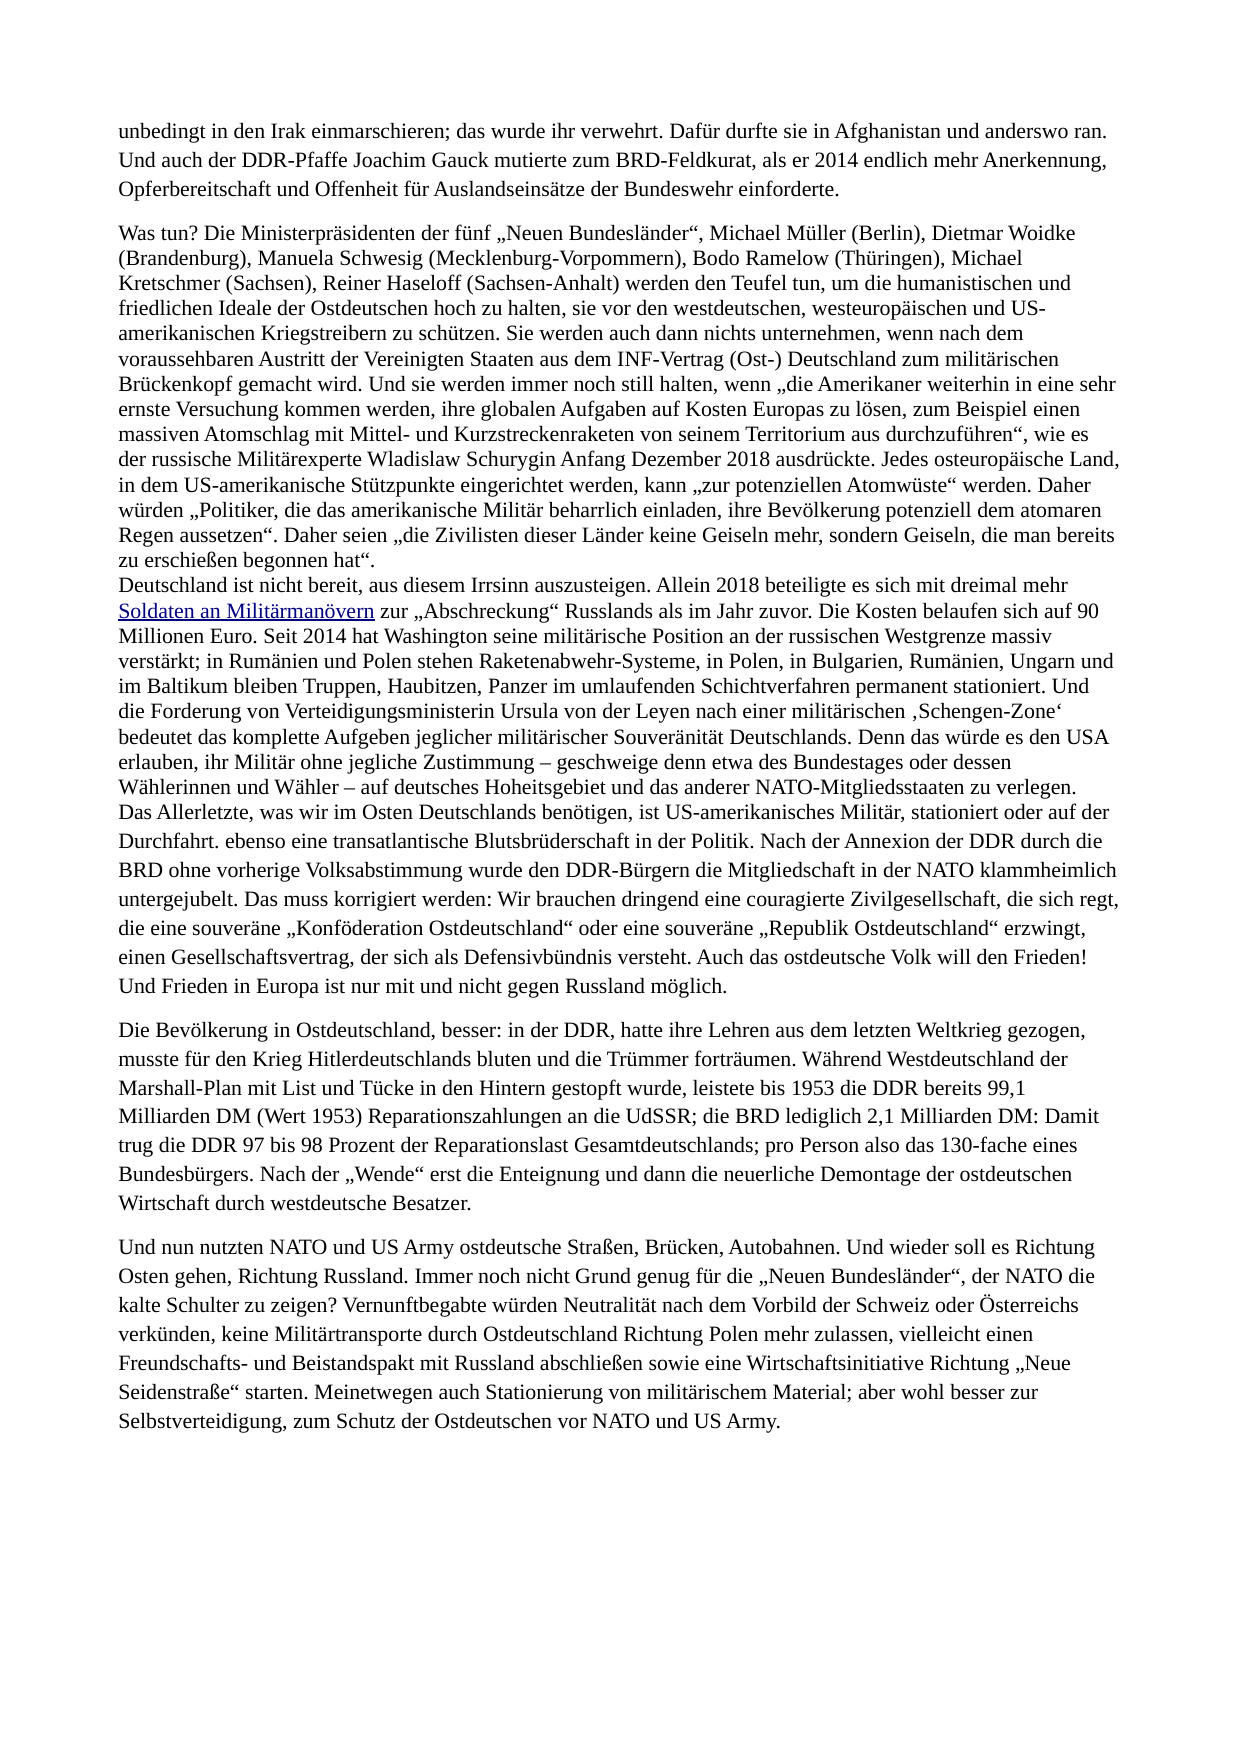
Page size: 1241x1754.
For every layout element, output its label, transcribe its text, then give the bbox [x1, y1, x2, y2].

text Die Bevölkerung in Ostdeutschland, besser: in der DDR, hatte ihre Lehren aus dem letzten Weltkrieg gezogen, musste für den Krieg Hitlerdeutschlands bluten und die Trümmer forträumen. Während Westdeutschland der Marshall-Plan mit List und Tücke in den Hintern gestopft wurde, leistete bis 1953 die DDR bereits 99,1 Milliarden DM (Wert 1953) Reparationszahlungen an die UdSSR; die BRD lediglich 2,1 Milliarden DM: Damit trug die DDR 97 bis 98 Prozent der Reparationslast Gesamtdeutschlands; pro Person also das 130-fache eines Bundesbürgers. Nach der „Wende“ erst die Enteignung und dann die neuerliche Demontage der ostdeutschen Wirtschaft durch westdeutsche Besatzer. [118, 1017, 1122, 1216]
text Das Allerletzte, was wir im Osten Deutschlands benötigen, ist US-amerikanisches Militär, stationiert oder auf der Durchfahrt. ebenso eine transatlantische Blutsbrüderschaft in der Politik. Nach der Annexion der DDR durch die BRD ohne vorherige Volksabstimmung wurde den DDR-Bürgern die Mitgliedschaft in der NATO klammheimlich untergejubelt. Das muss korrigiert werden: Wir brauchen dringend eine couragierte Zivilgesellschaft, die sich regt, die eine souveräne „Konföderation Ostdeutschland“ oder eine souveräne „Republik Ostdeutschland“ erzwingt, einen Gesellschaftsvertrag, der sich als Defensivbündnis versteht. Auch das ostdeutsche Volk will den Frieden! Und Frieden in Europa ist nur mit und nicht gegen Russland möglich. [118, 799, 1122, 998]
text Was tun? Die Ministerpräsidenten der fünf „Neuen Bundesländer“, Michael Müller (Berlin), Dietmar Woidke (Brandenburg), Manuela Schwesig (Mecklenburg-Vorpommern), Bodo Ramelow (Thüringen), Michael Kretschmer (Sachsen), Reiner Haseloff (Sachsen-Anhalt) werden den Teufel tun, um die humanistischen und friedlichen Ideale der Ostdeutschen hoch zu halten, sie vor den westdeutschen, westeuropäischen und US-amerikanischen Kriegstreibern zu schützen. Sie werden auch dann nichts unternehmen, wenn nach dem voraussehbaren Austritt der Vereinigten Staaten aus dem INF-Vertrag (Ost-) Deutschland zum militärischen Brückenkopf gemacht wird. Und sie werden immer noch still halten, wenn „die Amerikaner weiterhin in eine sehr ernste Versuchung kommen werden, ihre globalen Aufgaben auf Kosten Europas zu lösen, zum Beispiel einen massiven Atomschlag mit Mittel- und Kurzstreckenraketen von seinem Territorium aus durchzuführen“, wie es der russische Militärexperte Wladislaw Schurygin Anfang Dezember 2018 ausdrückte. Jedes osteuropäische Land, in dem US-amerikanische Stützpunkte eingerichtet werden, kann „zur potenziellen Atomwüste“ werden. Daher würden „Politiker, die das amerikanische Militär beharrlich einladen, ihre Bevölkerung potenziell dem atomaren Regen aussetzen“. Daher seien „die Zivilisten dieser Länder keine Geiseln mehr, sondern Geiseln, die man bereits zu erschießen begonnen hat“. [118, 219, 1122, 572]
text Deutschland ist nicht bereit, aus diesem Irrsinn auszusteigen. Allein 2018 beteiligte es sich mit dreimal mehr Soldaten an Militärmanövern zur „Abschreckung“ Russlands als im Jahr zuvor. Die Kosten belaufen sich auf 90 Millionen Euro. Seit 2014 hat Washington seine militärische Position an der russischen Westgrenze massiv verstärkt; in Rumänien und Polen stehen Raketenabwehr-Systeme, in Polen, in Bulgarien, Rumänien, Ungarn und im Baltikum bleiben Truppen, Haubitzen, Panzer im umlaufenden Schichtverfahren permanent stationiert. Und die Forderung von Verteidigungsministerin Ursula von der Leyen nach einer militärischen ‚Schengen-Zone‘ bedeutet das komplette Aufgeben jeglicher militärischer Souveränität Deutschlands. Denn das würde es den USA erlauben, ihr Militär ohne jegliche Zustimmung – geschweige denn etwa des Bundestages oder dessen Wählerinnen und Wähler – auf deutsches Hoheitsgebiet und das anderer NATO-Mitgliedsstaaten zu verlegen. [118, 572, 1122, 799]
text Und nun nutzten NATO und US Army ostdeutsche Straßen, Brücken, Autobahnen. Und wieder soll es Richtung Osten gehen, Richtung Russland. Immer noch nicht Grund genug für die „Neuen Bundesländer“, der NATO die kalte Schulter zu zeigen? Vernunftbegabte würden Neutralität nach dem Vorbild der Schweiz oder Österreichs verkünden, keine Militärtransporte durch Ostdeutschland Richtung Polen mehr zulassen, vielleicht einen Freundschafts- und Beistandspakt mit Russland abschließen sowie eine Wirtschaftsinitiative Richtung „Neue Seidenstraße“ starten. Meinetwegen auch Stationierung von militärischem Material; aber wohl besser zur Selbstverteidigung, zum Schutz der Ostdeutschen vor NATO und US Army. [118, 1234, 1122, 1433]
text unbedingt in den Irak einmarschieren; das wurde ihr verwehrt. Dafür durfte sie in Afghanistan und anderswo ran. Und auch der DDR-Pfaffe Joachim Gauck mutierte zum BRD-Feldkurat, als er 2014 endlich mehr Anerkennung, Opferbereitschaft und Offenheit für Auslandseinsätze der Bundeswehr einforderte. [118, 118, 1122, 201]
